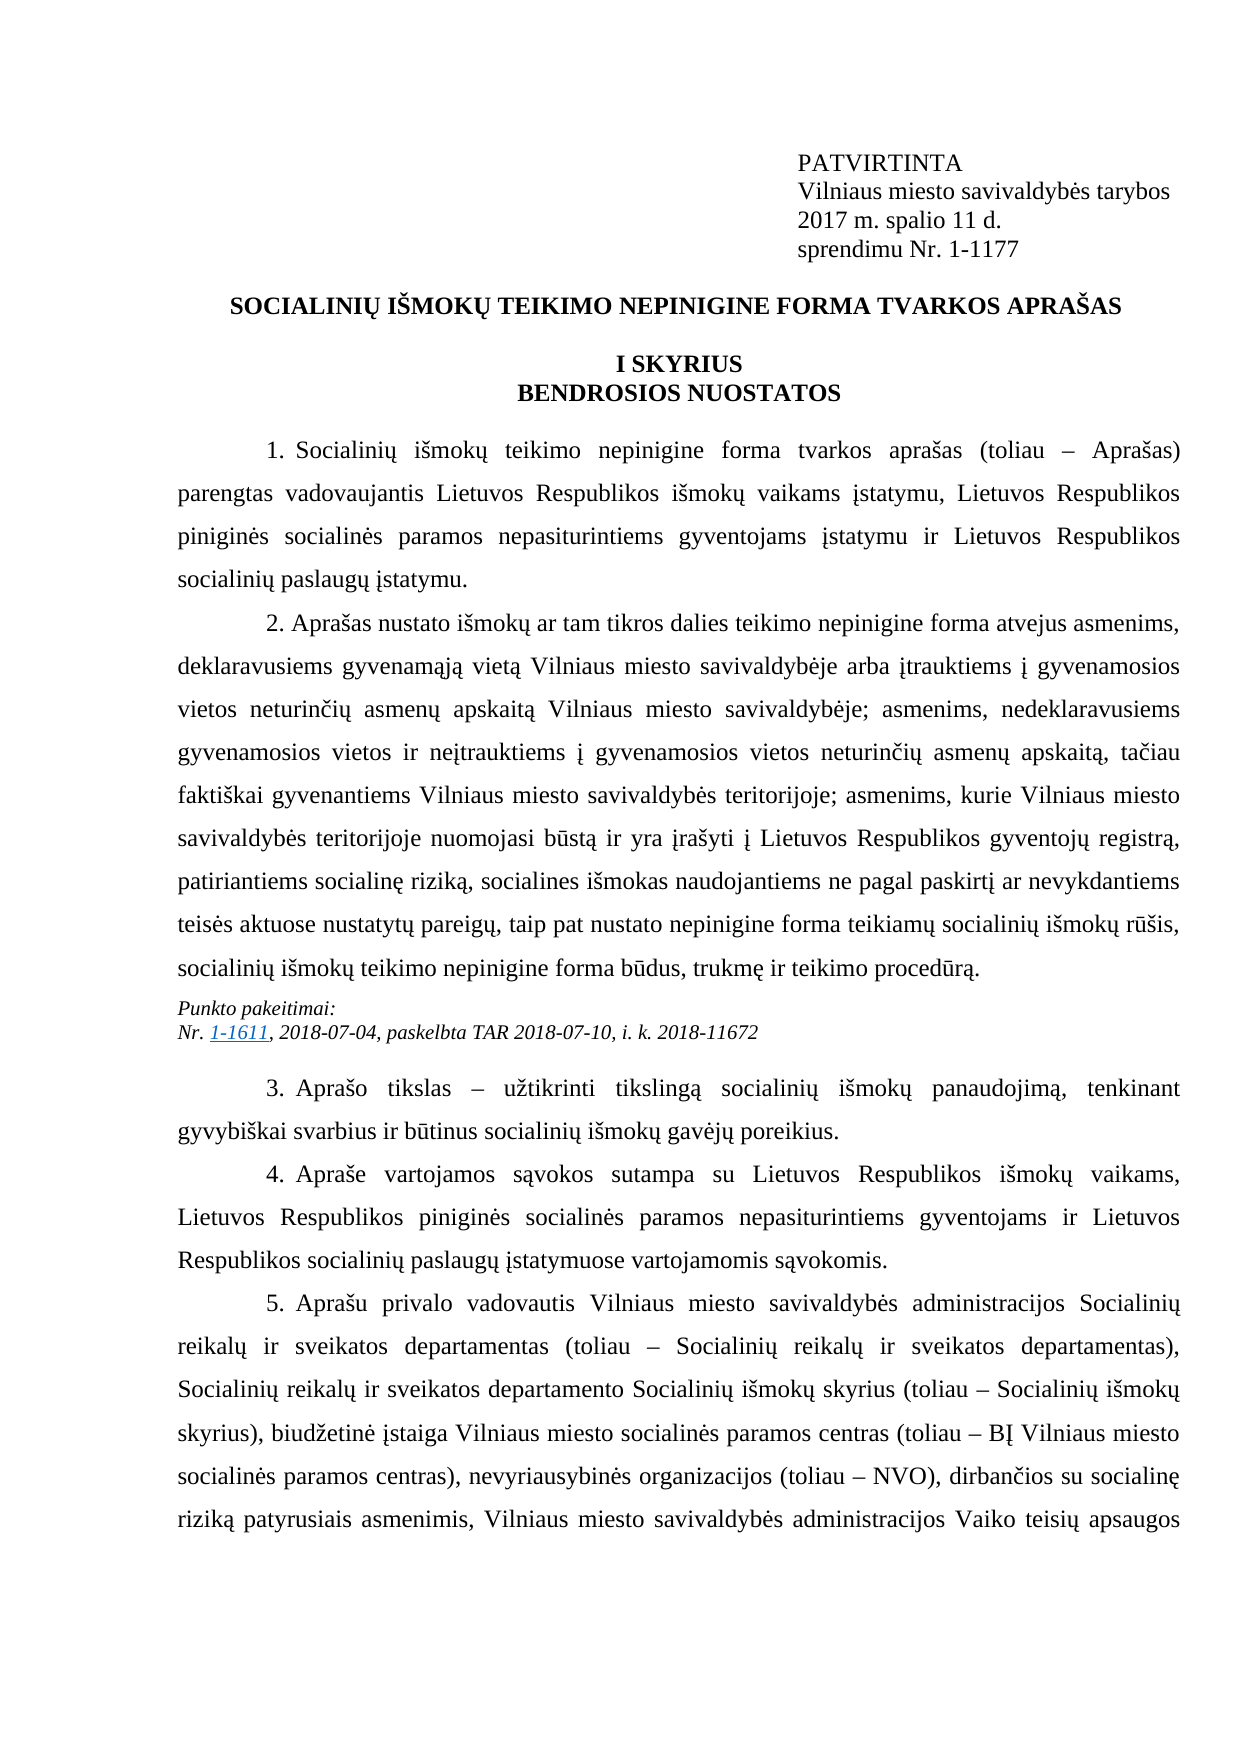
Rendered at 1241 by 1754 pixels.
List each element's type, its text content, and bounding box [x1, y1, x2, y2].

text 1. Socialinių išmokų teikimo nepinigine forma tvarkos aprašas (toliau – Aprašas) parengtas vadovaujantis Lietuvos Respublikos išmokų vaikams įstatymu, Lietuvos Respublikos piniginės socialinės paramos nepasiturintiems gyventojams įstatymu ir Lietuvos Respublikos socialinių paslaugų įstatymu. [177, 435, 1181, 593]
text 5. Aprašu privalo vadovautis Vilniaus miesto savivaldybės administracijos Socialinių reikalų ir sveikatos departamentas (toliau – Socialinių reikalų ir sveikatos departamentas), Socialinių reikalų ir sveikatos departamento Socialinių išmokų skyrius (toliau – Socialinių išmokų skyrius), biudžetinė įstaiga Vilniaus miesto socialinės paramos centras (toliau – BĮ Vilniaus miesto socialinės paramos centras), nevyriausybinės organizacijos (toliau – NVO), dirbančios su socialinę riziką patyrusiais asmenimis, Vilniaus miesto savivaldybės administracijos Vaiko teisių apsaugos [177, 1288, 1181, 1533]
text sprendimu Nr. 1-1177 [177, 234, 1181, 263]
text PATVIRTINTA [177, 148, 1181, 176]
text 3. Aprašo tikslas – užtikrinti tikslingą socialinių išmokų panaudojimą, tenkinant gyvybiškai svarbius ir būtinus socialinių išmokų gavėjų poreikius. [177, 1073, 1181, 1144]
text SOCIALINIŲ IŠMOKŲ TEIKIMO NEPINIGINE FORMA TVARKOS APRAŠAS [177, 291, 1181, 320]
text 4. Apraše vartojamos sąvokos sutampa su Lietuvos Respublikos išmokų vaikams, Lietuvos Respublikos piniginės socialinės paramos nepasiturintiems gyventojams ir Lietuvos Respublikos socialinių paslaugų įstatymuose vartojamomis sąvokomis. [177, 1159, 1181, 1274]
text 2017 m. spalio 11 d. [177, 205, 1181, 234]
text Nr. 1-1611, 2018-07-04, paskelbta TAR 2018-07-10, i. k. 2018-11672 [177, 1020, 1181, 1044]
text 2. Aprašas nustato išmokų ar tam tikros dalies teikimo nepinigine forma atvejus asmenims, deklaravusiems gyvenamąją vietą Vilniaus miesto savivaldybėje arba įtrauktiems į gyvenamosios vietos neturinčių asmenų apskaitą Vilniaus miesto savivaldybėje; asmenims, nedeklaravusiems gyvenamosios vietos ir neįtrauktiems į gyvenamosios vietos neturinčių asmenų apskaitą, tačiau faktiškai gyvenantiems Vilniaus miesto savivaldybės teritorijoje; asmenims, kurie Vilniaus miesto savivaldybės teritorijoje nuomojasi būstą ir yra įrašyti į Lietuvos Respublikos gyventojų registrą, patiriantiems socialinę riziką, socialines išmokas naudojantiems ne pagal paskirtį ar nevykdantiems teisės aktuose nustatytų pareigų, taip pat nustato nepinigine forma teikiamų socialinių išmokų rūšis, socialinių išmokų teikimo nepinigine forma būdus, trukmę ir teikimo procedūrą. [177, 608, 1181, 981]
text I SKYRIUS [177, 349, 1181, 378]
text Vilniaus miesto savivaldybės tarybos [177, 176, 1181, 205]
text Punkto pakeitimai: [177, 996, 1181, 1020]
text BENDROSIOS NUOSTATOS [177, 378, 1181, 406]
